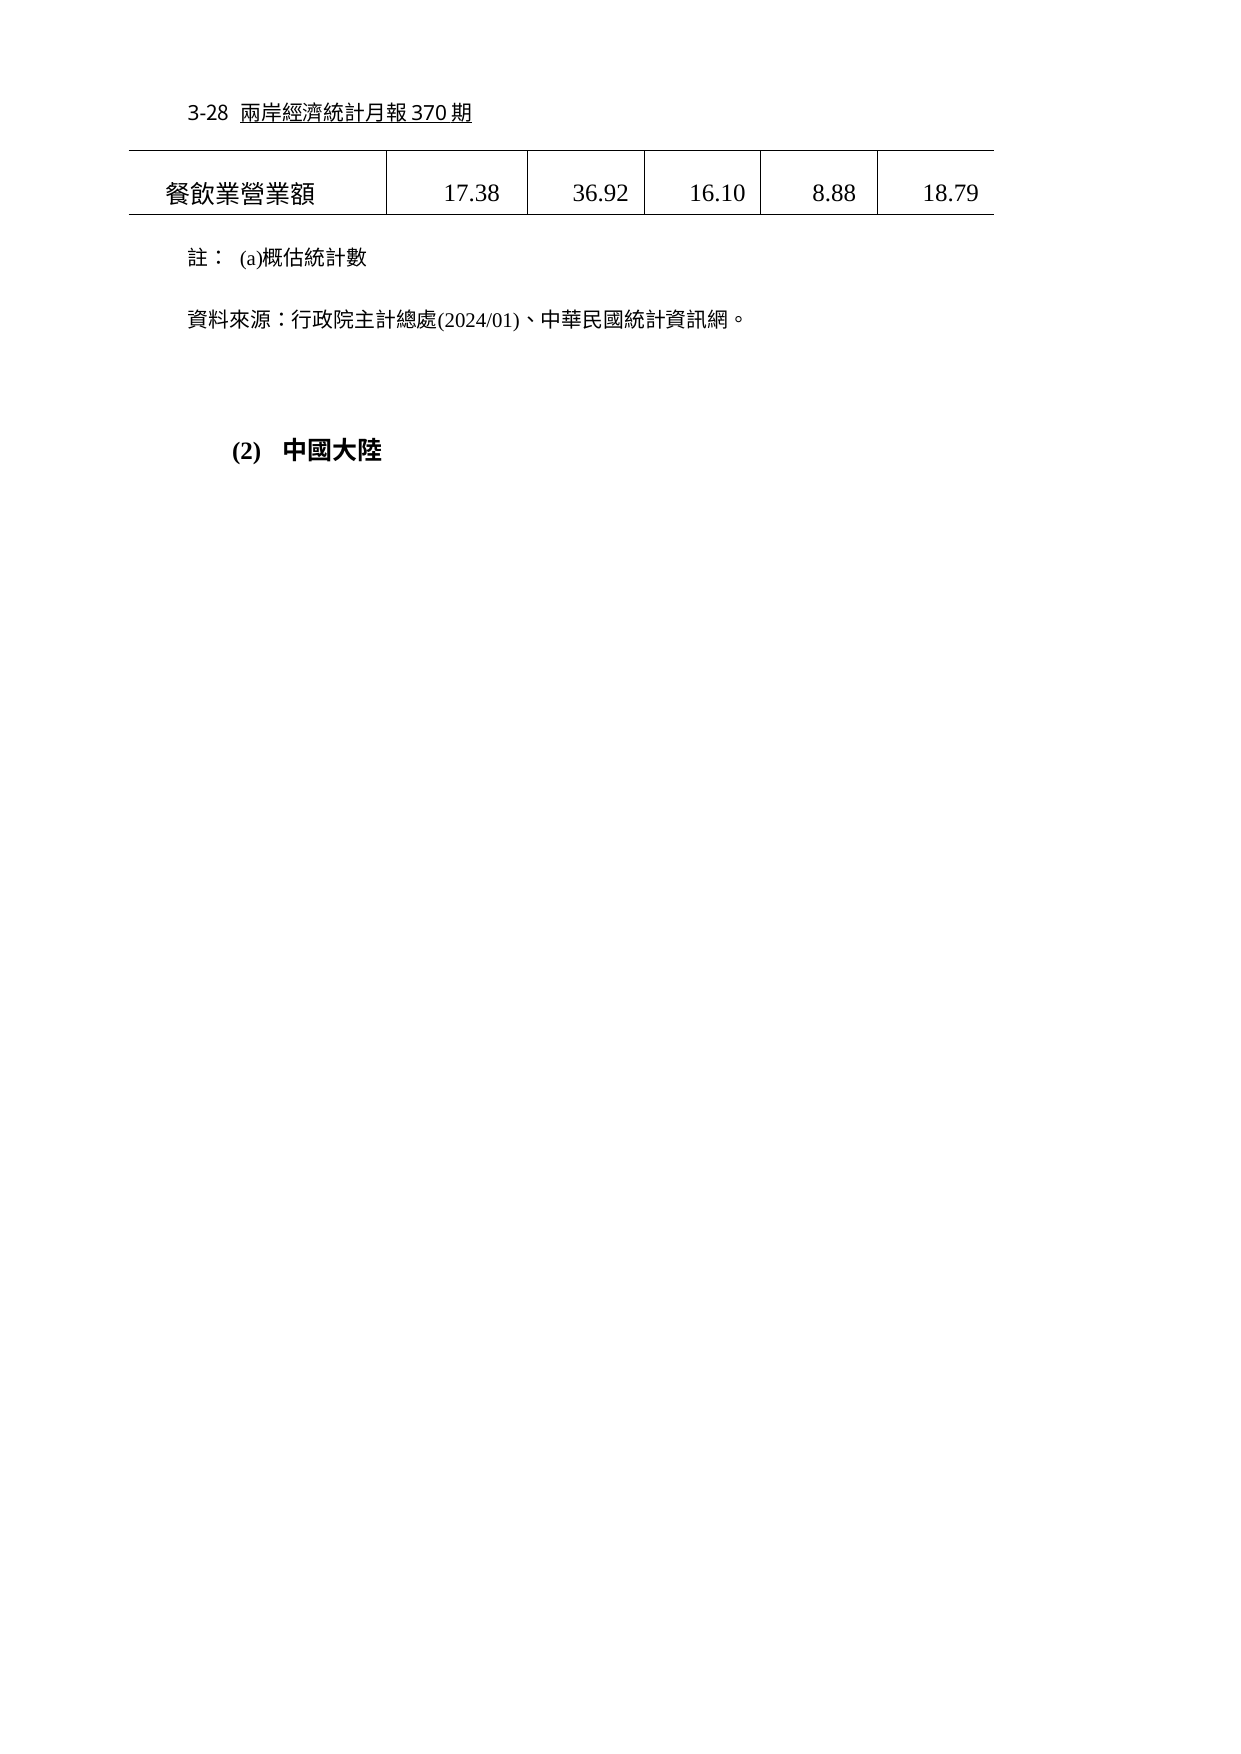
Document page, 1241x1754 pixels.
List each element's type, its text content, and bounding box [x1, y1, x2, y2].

table_cell 36.92 [528, 151, 644, 213]
text 註： (a)概估統計數 [187, 214, 1053, 277]
list 中國大陸 [232, 407, 1053, 470]
table_cell 16.10 [645, 151, 760, 213]
table_cell 8.88 [761, 151, 877, 213]
table_cell 18.79 [878, 151, 994, 213]
text 資料來源：行政院主計總處(2024/01)、中華民國統計資訊網。 [187, 277, 1053, 339]
table_cell 17.38 [387, 151, 527, 213]
table_cell 餐飲業營業額 [129, 151, 386, 213]
